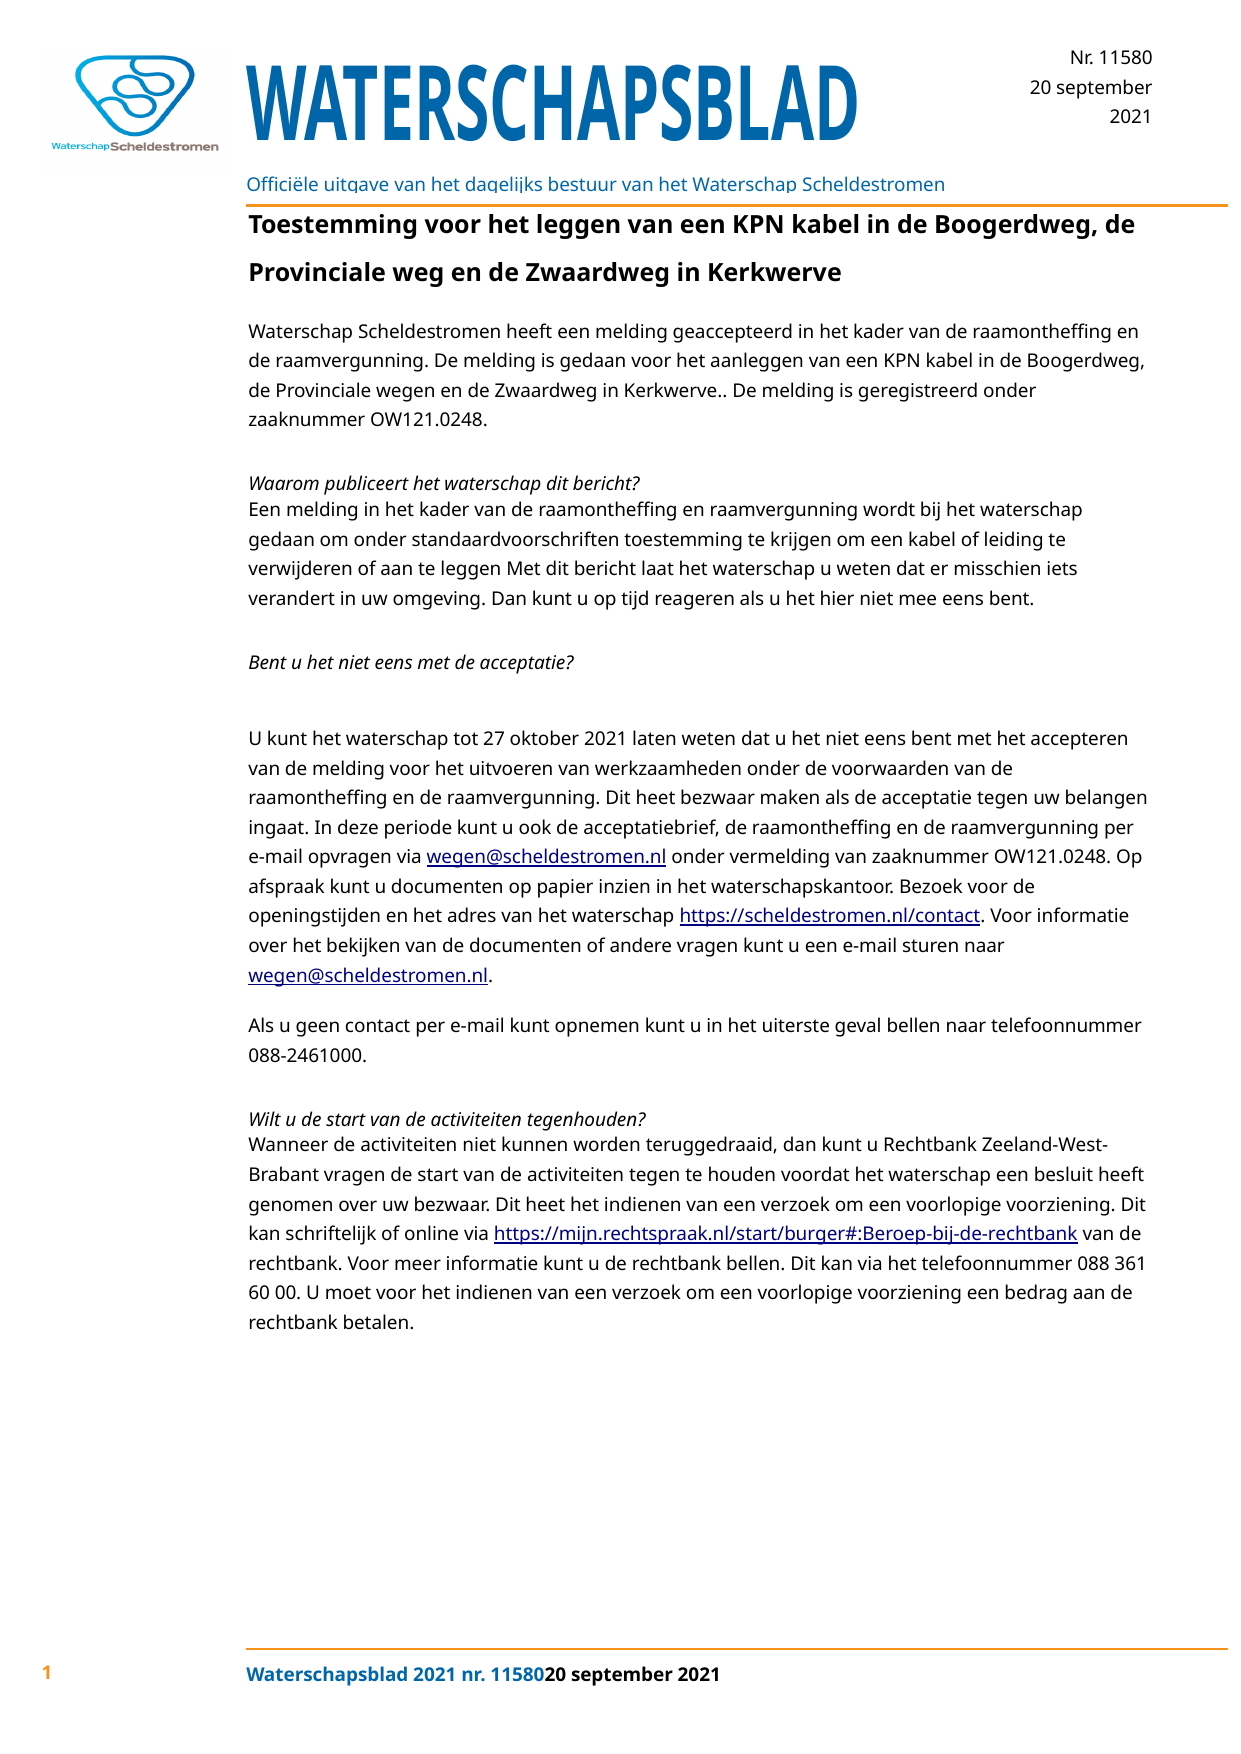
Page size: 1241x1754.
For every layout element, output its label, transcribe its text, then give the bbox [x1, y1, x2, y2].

text Als u geen contact per e-mail kunt opnemen kunt u in het uiterste geval bellen naar telefoonnummer 088-2461000. [248, 1012, 1152, 1068]
text Waterschap Scheldestromen heeft een melding geaccepteerd in het kader van de raamontheffing en de raamvergunning. De melding is gedaan voor het aanleggen van een KPN kabel in de Boogerdweg, de Provinciale wegen en de Zwaardweg in Kerkwerve.. De melding is geregistreerd onder zaaknummer OW121.0248. [248, 318, 1152, 432]
text Wanneer de activiteiten niet kunnen worden teruggedraaid, dan kunt u Rechtbank Zeeland-West-Brabant vragen de start van de activiteiten tegen te houden voordat het waterschap een besluit heeft genomen over uw bezwaar. Dit heet het indienen van een verzoek om een voorlopige voorziening. Dit kan schriftelijk of online via https://mijn.rechtspraak.nl/start/burger#:Beroep-bij-de-rechtbank van de rechtbank. Voor meer informatie kunt u de rechtbank bellen. Dit kan via het telefoonnummer 088 361 60 00. U moet voor het indienen van een verzoek om een voorlopige voorziening een bedrag aan de rechtbank betalen. [248, 1132, 1152, 1335]
text Toestemming voor het leggen van een KPN kabel in de Boogerdweg, de Provinciale weg en de Zwaardweg in Kerkwerve [248, 207, 1152, 288]
text U kunt het waterschap tot 27 oktober 2021 laten weten dat u het niet eens bent met het accepteren van de melding voor het uitvoeren van werkzaamheden onder de voorwaarden van de raamontheffing en de raamvergunning. Dit heet bezwaar maken als de acceptatie tegen uw belangen ingaat. In deze periode kunt u ook de acceptatiebrief, de raamontheffing en de raamvergunning per e-mail opvragen via wegen@scheldestromen.nl onder vermelding van zaaknummer OW121.0248. Op afspraak kunt u documenten op papier inzien in het waterschapskantoor. Bezoek voor de openingstijden en het adres van het waterschap https://scheldestromen.nl/contact. Voor informatie over het bekijken van de documenten of andere vragen kunt u een e-mail sturen naar wegen@scheldestromen.nl. [248, 725, 1152, 988]
picture [41, 47, 231, 172]
text Bent u het niet eens met de acceptatie? [248, 649, 1152, 675]
text Wilt u de start van de activiteiten tegenhouden? [248, 1106, 1152, 1132]
text Waarom publiceert het waterschap dit bericht? [248, 471, 1152, 496]
text Een melding in het kader van de raamontheffing en raamvergunning wordt bij het waterschap gedaan om onder standaardvoorschriften toestemming te krijgen om een kabel of leiding te verwijderen of aan te leggen Met dit bericht laat het waterschap u weten dat er misschien iets verandert in uw omgeving. Dan kunt u op tijd reageren als u het hier niet mee eens bent. [248, 496, 1152, 611]
